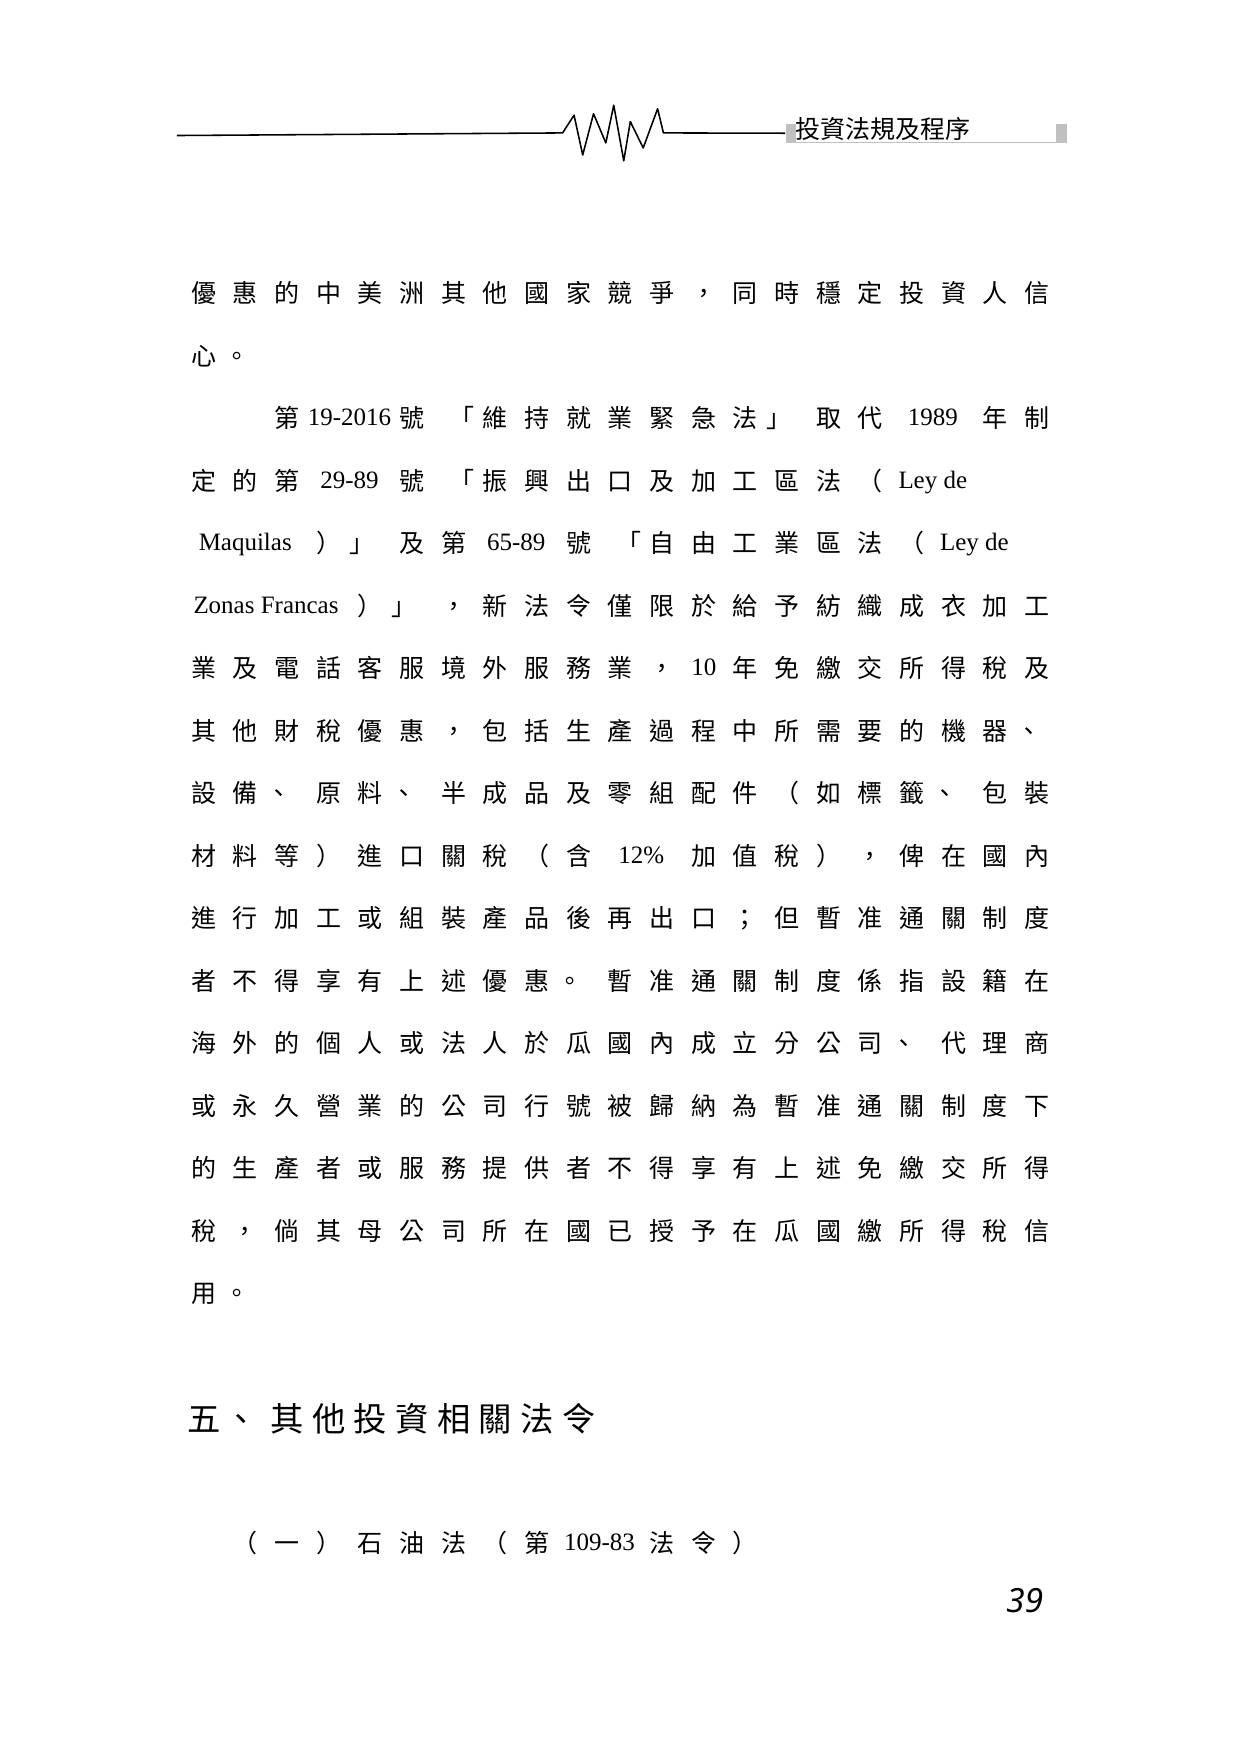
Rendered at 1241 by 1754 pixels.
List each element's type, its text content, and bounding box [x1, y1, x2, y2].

text （一）石油法（第109-83法令） [207, 1500, 1058, 1563]
text 優惠的中美洲其他國家競爭，同時穩定投資人信心。 [183, 250, 1058, 375]
text 五、其他投資相關法令 [183, 1375, 1058, 1438]
text 第19-2016號「維持就業緊急法」取代1989年制定的第29-89號「振興出口及加工區法（Ley de Maquilas）」及第65-89號「自由工業區法（Ley de Zonas Francas）」，新法令僅限於給予紡織成衣加工業及電話客服境外服務業，10年免繳交所得稅及其他財稅優惠，包括生產過程中所需要的機器、設備、原料、半成品及零組配件（如標籤、包裝材料等）進口關稅（含12%加值稅），俾在國內進行加工或組裝產品後再出口；但暫准通關制度者不得享有上述優惠。暫准通關制度係指設籍在海外的個人或法人於瓜國內成立分公司、代理商或永久營業的公司行號被歸納為暫准通關制度下的生產者或服務提供者不得享有上述免繳交所得稅，倘其母公司所在國已授予在瓜國繳所得稅信用。 [183, 375, 1058, 1313]
